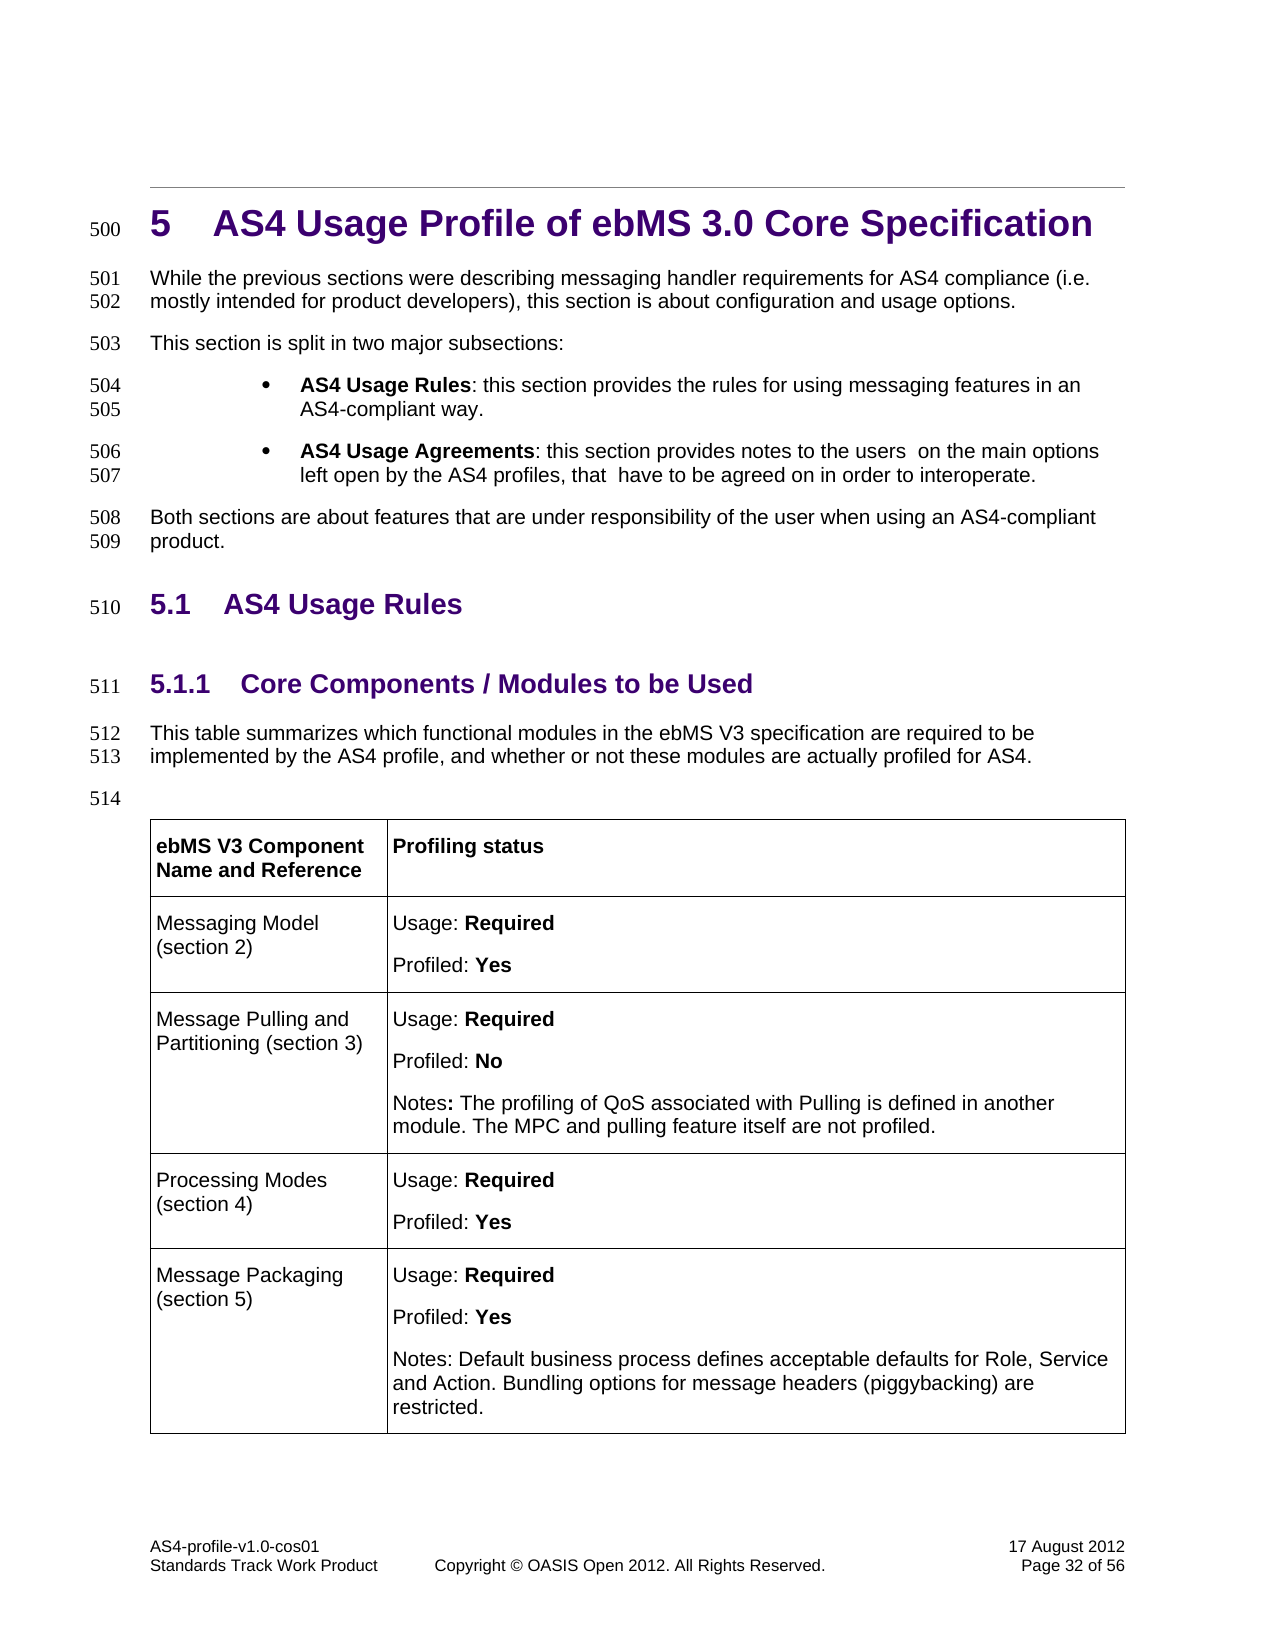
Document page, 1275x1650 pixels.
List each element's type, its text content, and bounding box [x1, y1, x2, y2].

list AS4 Usage Agreements: this section provides notes to the users on the main options left open by the AS4 profiles, that have to be agreed on in order to interoperate. [262, 439, 1125, 487]
text Both sections are about features that are under responsibility of the user when using an AS4-compliant product. [150, 505, 1125, 553]
table_cell Message Pulling and Partitioning (section 3) [151, 993, 387, 1153]
subtitle AS4 Usage Profile of ebMS 3.0 Core Specification [150, 188, 1125, 244]
table_cell Usage: Required Profiled: Yes [388, 1154, 1125, 1248]
table_cell Messaging Model (section 2) [151, 897, 387, 992]
subtitle Core Components / Modules to be Used [150, 668, 1125, 699]
table_cell Usage: Required Profiled: Yes Notes: Default business process defines acceptable defaults for Role, Service and Action. Bundling options for message headers (piggybacking) are restricted. [388, 1249, 1125, 1433]
text This section is split in two major subsections: [150, 331, 1125, 355]
table_cell Message Packaging (section 5) [151, 1249, 387, 1433]
table_cell Processing Modes (section 4) [151, 1154, 387, 1248]
text This table summarizes which functional modules in the ebMS V3 specification are required to be implemented by the AS4 profile, and whether or not these modules are actually profiled for AS4. [150, 720, 1125, 768]
text While the previous sections were describing messaging handler requirements for AS4 compliance (i.e. mostly intended for product developers), this section is about configuration and usage options. [150, 265, 1125, 313]
table_header ebMS V3 Component Name and Reference [151, 820, 387, 896]
table_cell Usage: Required Profiled: No Notes: The profiling of QoS associated with Pulling is defined in another module. The MPC and pulling feature itself are not profiled. [388, 993, 1125, 1153]
table_header Profiling status [388, 820, 1125, 896]
table_cell Usage: Required Profiled: Yes [388, 897, 1125, 992]
list AS4 Usage Rules: this section provides the rules for using messaging features in an AS4-compliant way. [262, 373, 1125, 421]
subtitle AS4 Usage Rules [150, 587, 1125, 620]
